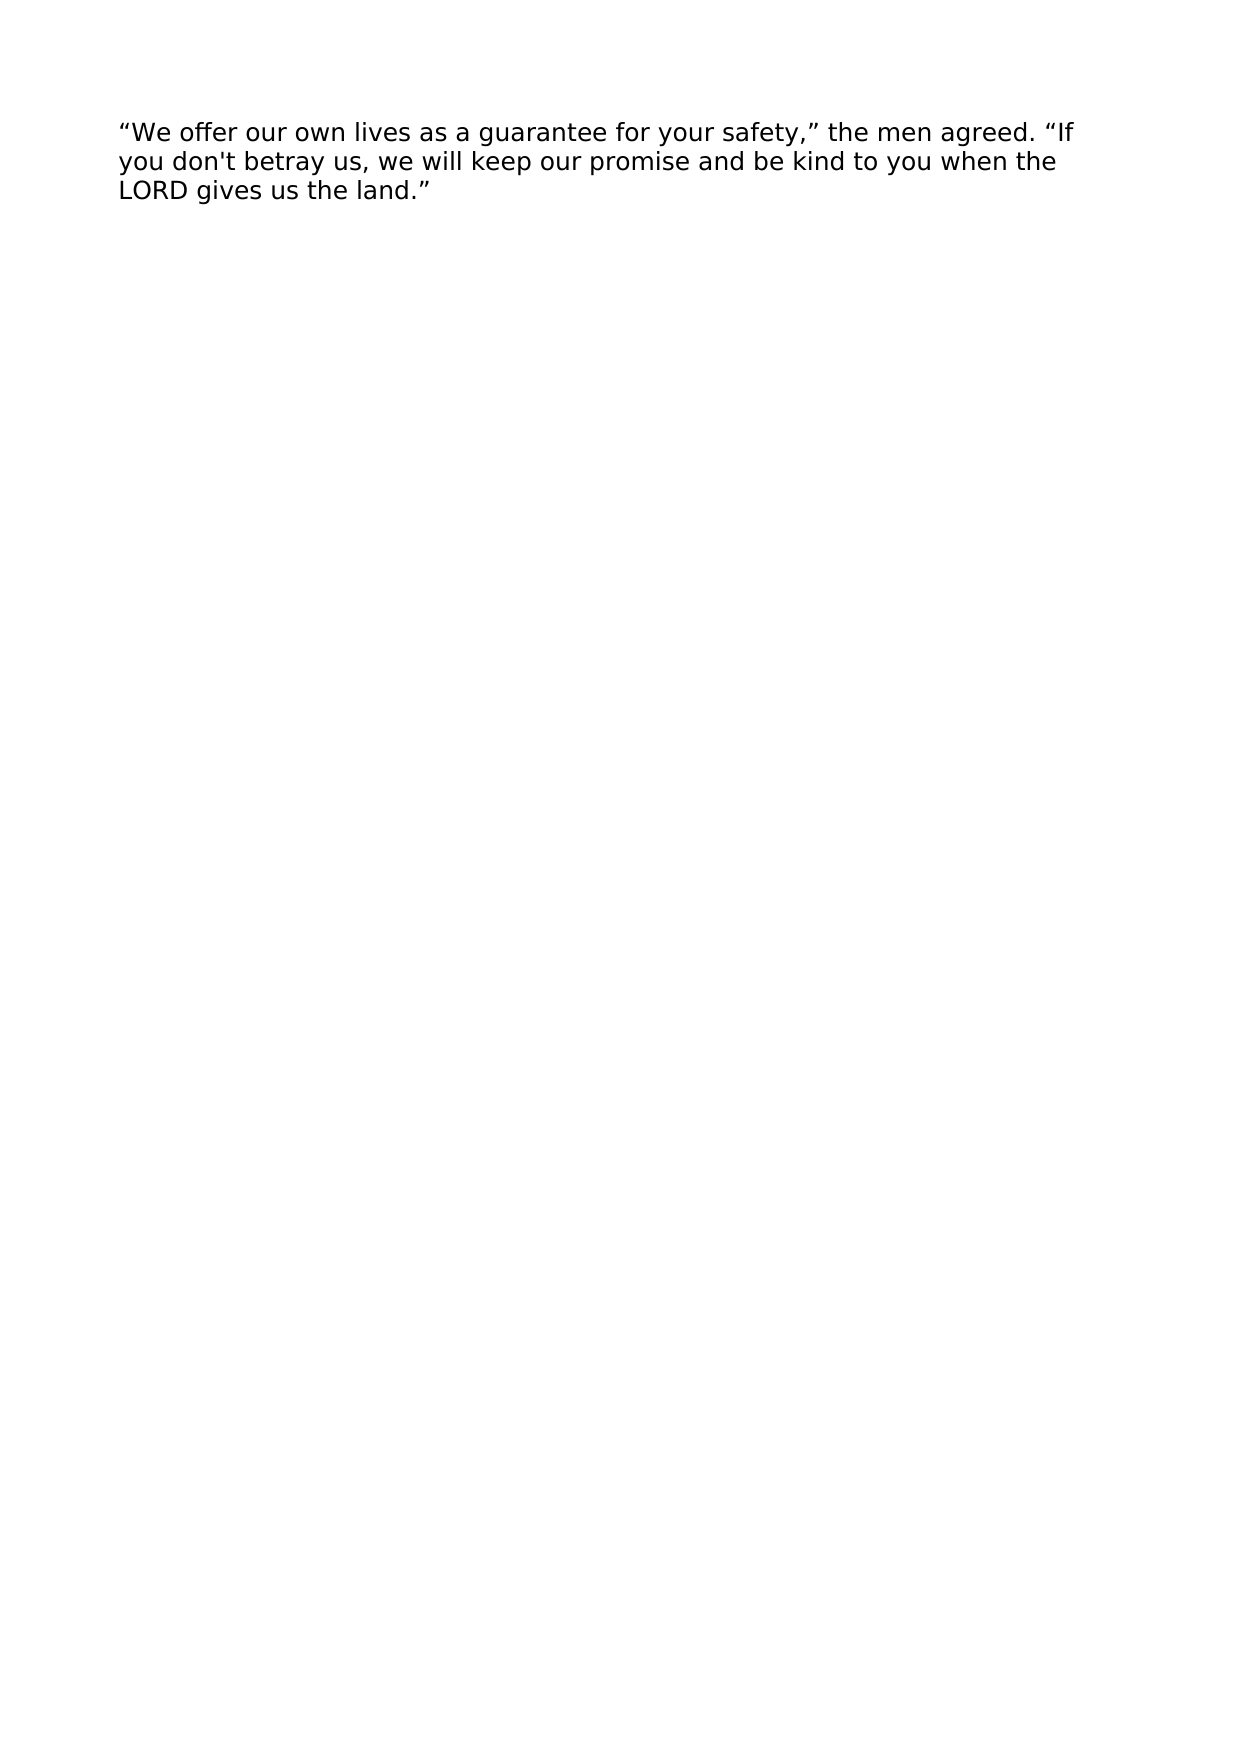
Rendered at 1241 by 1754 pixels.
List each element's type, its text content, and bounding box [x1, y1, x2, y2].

text “We offer our own lives as a guarantee for your safety,” the men agreed. “If you don't betray us, we will keep our promise and be kind to you when the LORD gives us the land.” [118, 118, 1122, 206]
